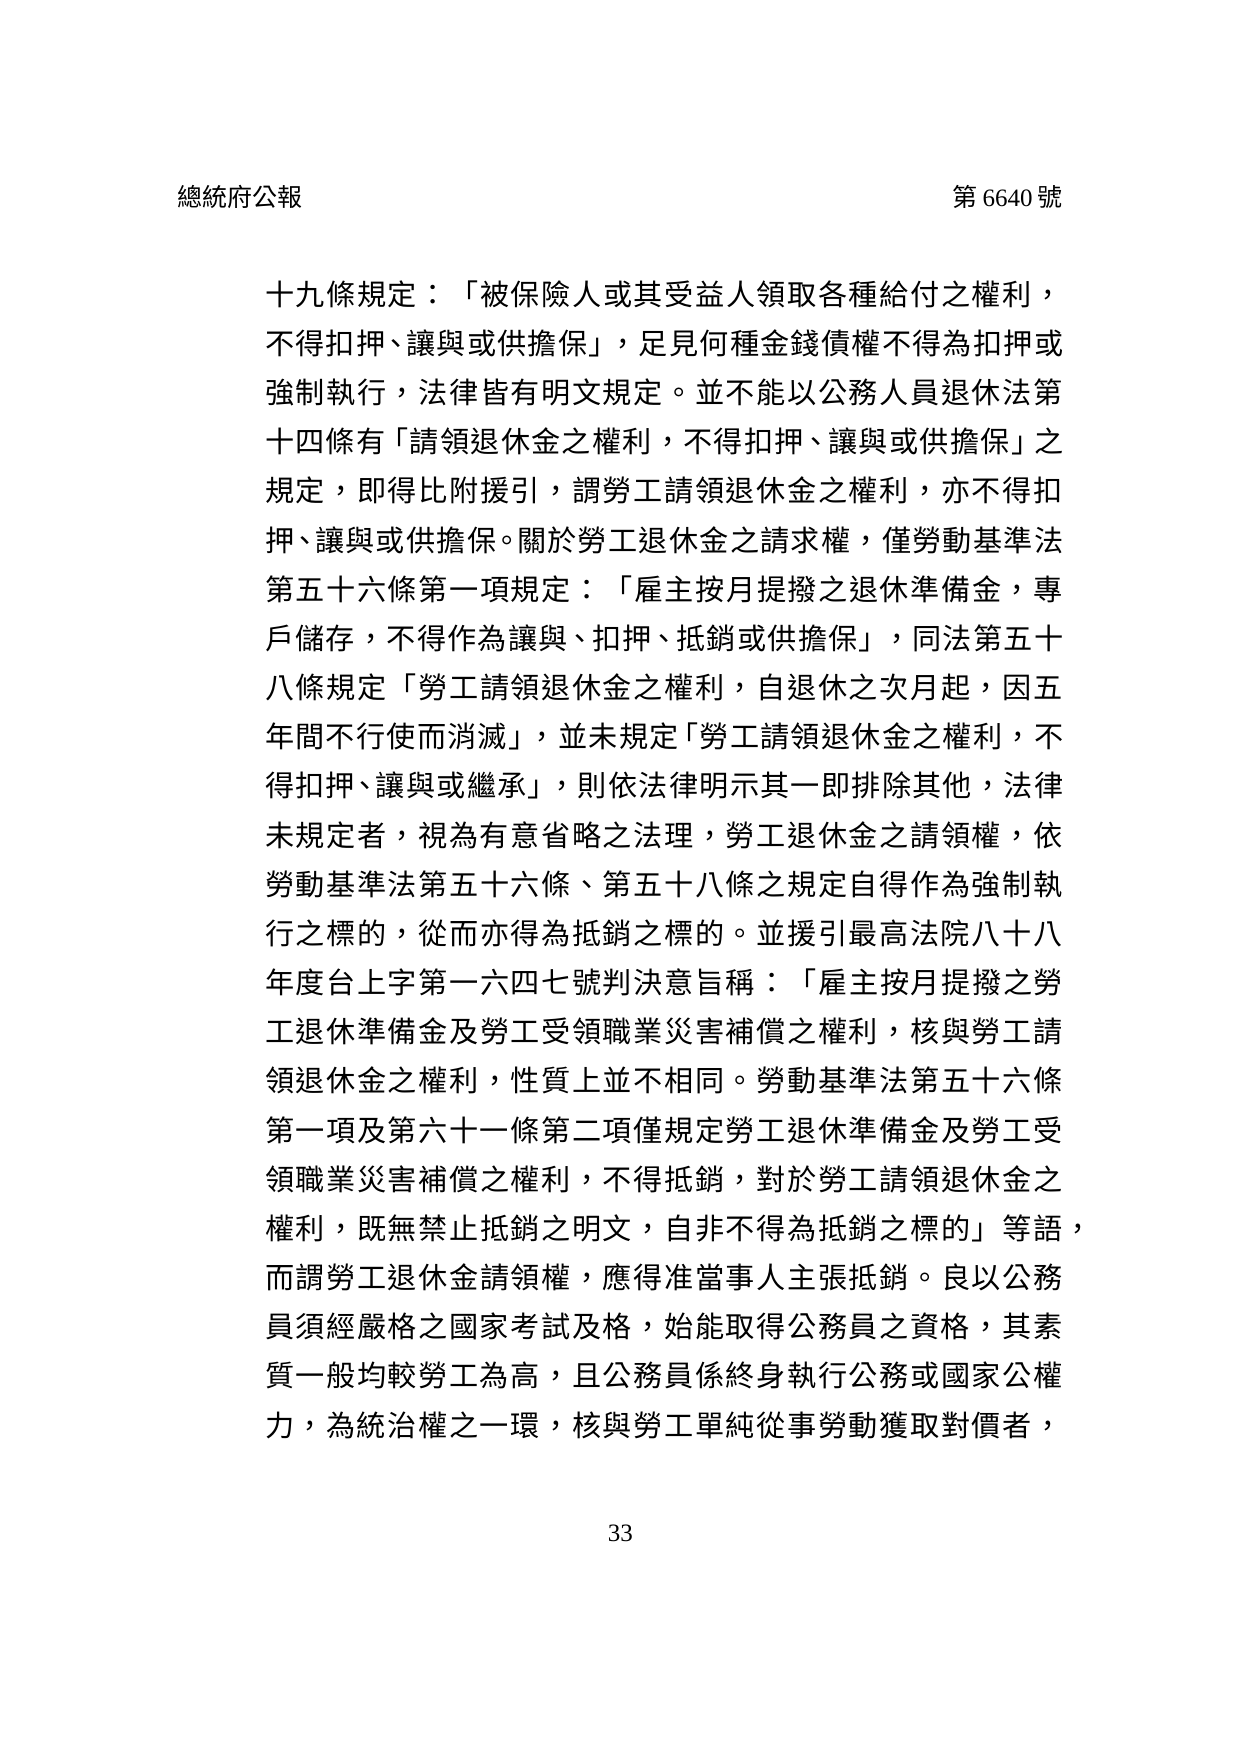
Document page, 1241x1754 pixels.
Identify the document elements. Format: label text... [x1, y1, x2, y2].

text 二、本件經臺灣高雄地方法院判決聲請人敗訴後，聲請人提起上訴，復經臺灣高等法院高雄分院以九十年度勞上字第二號判決駁回聲請人之上訴，而其判決理由摘要如下：公務人員退休法第十四條規定：「請領退休金之權利，不得扣押、讓與或供擔保」，同法第九條規定：「請領退休金之權利，自退休之次月起，經過五年不行使而消滅」，又勞工保險條例第二十九條規定：「被保險人或其受益人領取各種給付之權利，不得扣押、讓與或供擔保」，足見何種金錢債權不得為扣押或強制執行，法律皆有明文規定。並不能以公務人員退休法第十四條有「請領退休金之權利，不得扣押、讓與或供擔保」之規定，即得比附援引，謂勞工請領退休金之權利，亦不得扣押、讓與或供擔保。關於勞工退休金之請求權，僅勞動基準法第五十六條第一項規定：「雇主按月提撥之退休準備金，專戶儲存，不得作為讓與、扣押、抵銷或供擔保」，同法第五十八條規定「勞工請領退休金之權利，自退休之次月起，因五年間不行使而消滅」，並未規定「勞工請領退休金之權利，不得扣押、讓與或繼承」，則依法律明示其一即排除其他，法律未規定者，視為有意省略之法理，勞工退休金之請領權，依勞動基準法第五十六條、第五十八條之規定自得作為強制執行之標的，從而亦得為抵銷之標的。並援引最高法院八十八年度台上字第一六四七號判決意旨稱：「雇主按月提撥之勞工退休準備金及勞工受領職業災害補償之權利，核與勞工請領退休金之權利，性質上並不相同。勞動基準法第五十六條第一項及第六十一條第二項僅規定勞工退休準備金及勞工受領職業災害補償之權利，不得抵銷，對於勞工請領退休金之權利，既無禁止抵銷之明文，自非不得為抵銷之標的」等語，而謂勞工退休金請領權，應得准當事人主張抵銷。良以公務員須經嚴格之國家考試及格，始能取得公務員之資格，其素質一般均較勞工為高，且公務員係終身執行公務或國家公權力，為統治權之一環，核與勞工單純從事勞動獲取對價者，不可相提並論。雖經聲請人向最高法院提起上訴，惟經最高法院九十年度台上字第二三二四號民事裁定，從程序上認定上訴不合法駁回聲請人之上訴（附件一、二、三）。故本件訴訟之終局確定判決應為臺灣高等法院高雄分院九十年度勞上字第二號民事判決。 [206, 266, 1063, 1446]
